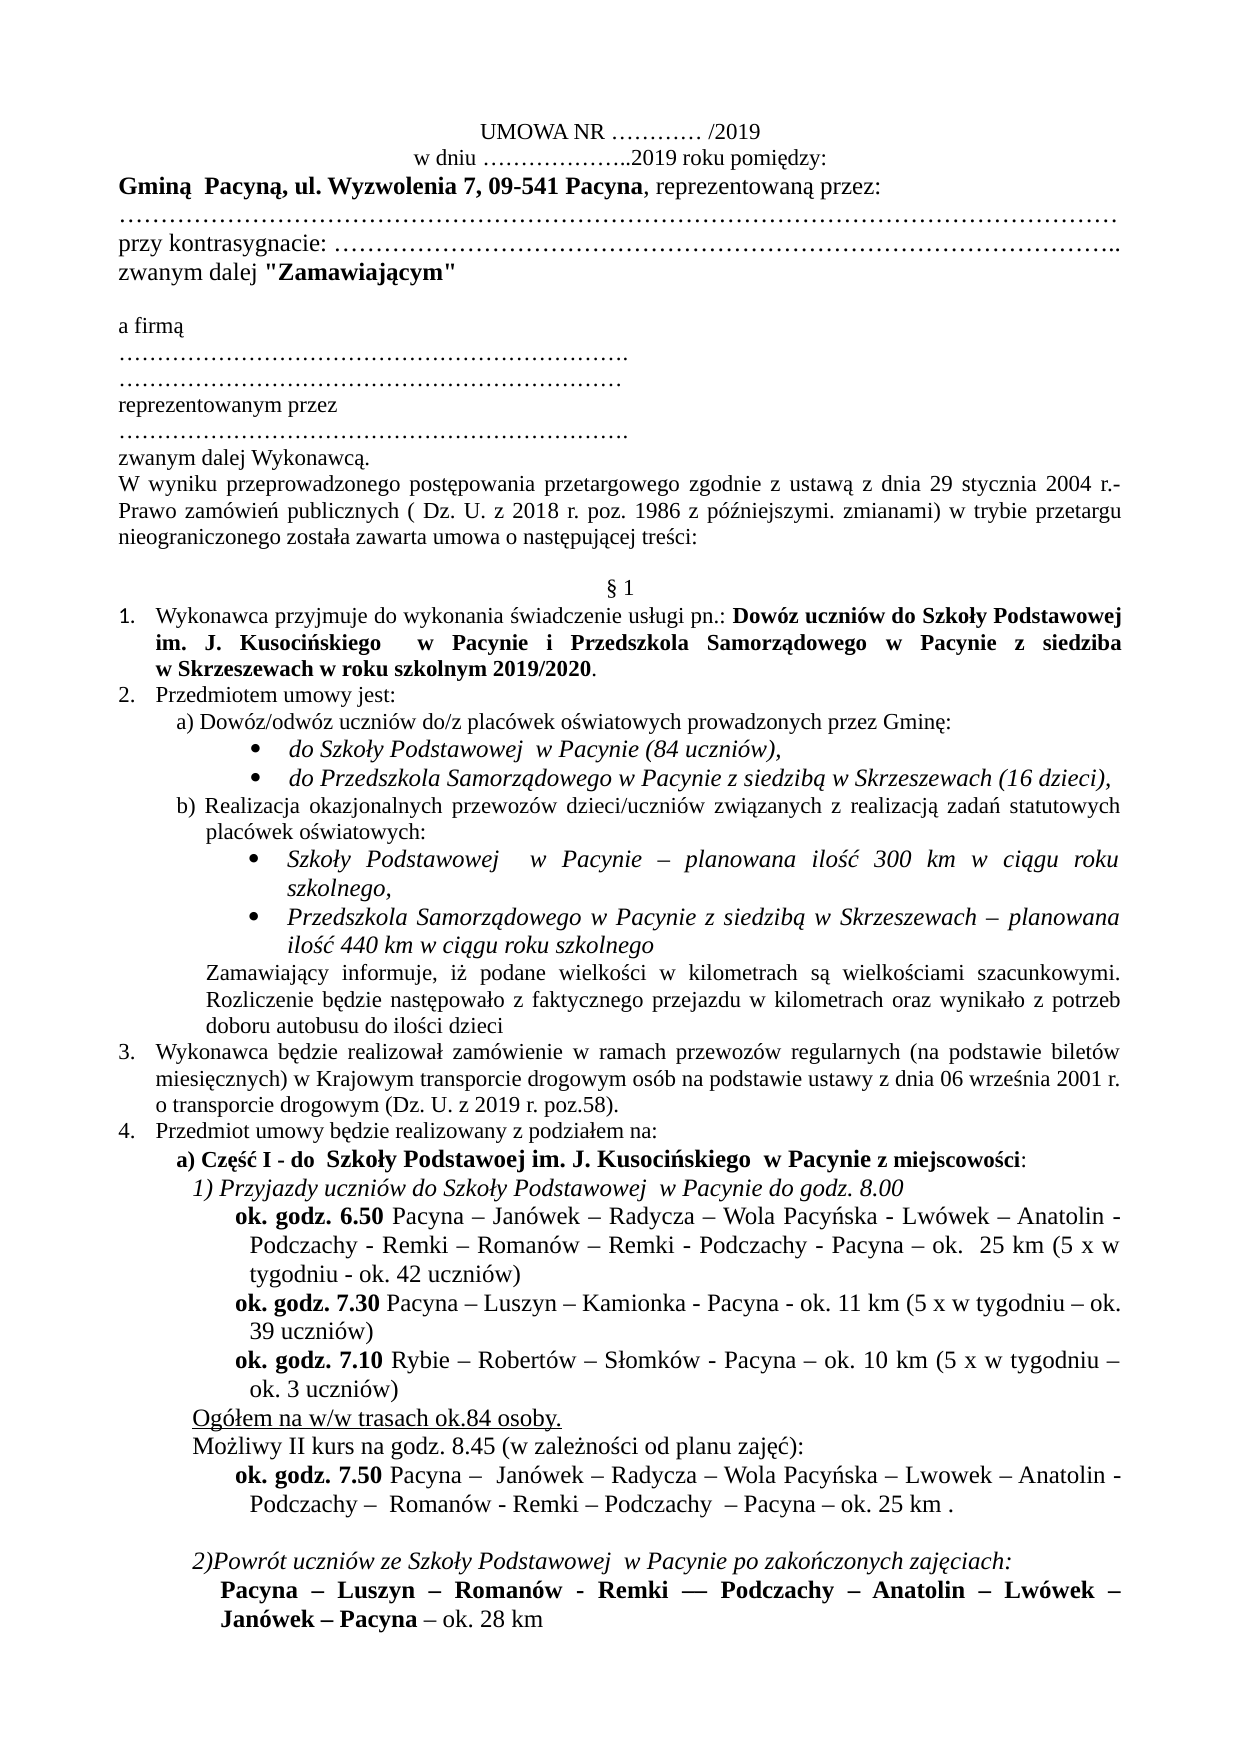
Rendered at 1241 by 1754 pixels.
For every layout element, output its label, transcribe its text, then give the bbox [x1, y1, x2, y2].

list Przedmiot umowy będzie realizowany z podziałem na: [118, 1117, 1122, 1144]
text reprezentowanym przez [118, 391, 1122, 418]
text przy kontrasygnacie: ………………………………………………………………………………….. [118, 228, 1122, 257]
text b) Realizacja okazjonalnych przewozów dzieci/uczniów związanych z realizacją zadań statutowych placówek oświatowych: [176, 792, 1122, 844]
text ok. godz. 7.50 Pacyna – Janówek – Radycza – Wola Pacyńska – Lwowek – Anatolin -Podczachy – Romanów - Remki – Podczachy – Pacyna – ok. 25 km . [235, 1460, 1122, 1518]
text 2)Powrót uczniów ze Szkoły Podstawowej w Pacynie po zakończonych zajęciach: [192, 1546, 1122, 1575]
text ………………………………………………………………………………………………………… [118, 199, 1122, 228]
text Gminą Pacyną, ul. Wyzwolenia 7, 09-541 Pacyna, reprezentowaną przez: [118, 171, 1122, 199]
list do Przedszkola Samorządowego w Pacynie z siedzibą w Skrzeszewach (16 dzieci), [251, 763, 1122, 792]
text § 1 [118, 574, 1122, 601]
text a) Część I - do Szkoły Podstawoej im. J. Kusocińskiego w Pacynie z miejscowości: [176, 1144, 1122, 1173]
list do Szkoły Podstawowej w Pacynie (84 uczniów), [251, 734, 1122, 763]
text Ogółem na w/w trasach ok.84 osoby. [192, 1403, 1122, 1431]
text …………………………………………………………. [118, 418, 1122, 444]
text W wyniku przeprowadzonego postępowania przetargowego zgodnie z ustawą z dnia 29 stycznia 2004 r.- Prawo zamówień publicznych ( Dz. U. z 2018 r. poz. 1986 z późniejszymi. zmianami) w trybie przetargu nieograniczonego została zawarta umowa o następującej treści: [118, 470, 1122, 549]
text zwanym dalej "Zamawiającym" [118, 257, 1122, 286]
text zwanym dalej Wykonawcą. [118, 444, 1122, 470]
text a) Dowóz/odwóz uczniów do/z placówek oświatowych prowadzonych przez Gminę: [176, 708, 1122, 734]
text …………………………………………………………. [118, 338, 1122, 365]
text 1) Przyjazdy uczniów do Szkoły Podstawowej w Pacynie do godz. 8.00 [192, 1173, 1122, 1201]
list Przedszkola Samorządowego w Pacynie z siedzibą w Skrzeszewach – planowana ilość 440 km w ciągu roku szkolnego [249, 902, 1122, 959]
list Przedmiotem umowy jest: [118, 681, 1122, 708]
text ok. godz. 7.30 Pacyna – Luszyn – Kamionka - Pacyna - ok. 11 km (5 x w tygodniu – ok. 39 uczniów) [235, 1288, 1122, 1345]
text Możliwy II kurs na godz. 8.45 (w zależności od planu zajęć): [192, 1431, 1122, 1460]
text ………………………………………………………… [118, 365, 1122, 391]
text a firmą [118, 312, 1122, 338]
list Wykonawca przyjmuje do wykonania świadczenie usługi pn.: Dowóz uczniów do Szkoły Podstawowej im. J. Kusocińskiego w Pacynie i Przedszkola Samorządowego w Pacynie z siedziba w Skrzeszewach w roku szkolnym 2019/2020. [118, 601, 1122, 681]
text ok. godz. 6.50 Pacyna – Janówek – Radycza – Wola Pacyńska - Lwówek – Anatolin - Podczachy - Remki – Romanów – Remki - Podczachy - Pacyna – ok. 25 km (5 x w tygodniu - ok. 42 uczniów) [235, 1201, 1122, 1288]
list Wykonawca będzie realizował zamówienie w ramach przewozów regularnych (na podstawie biletów miesięcznych) w Krajowym transporcie drogowym osób na podstawie ustawy z dnia 06 września 2001 r. o transporcie drogowym (Dz. U. z 2019 r. poz.58). [118, 1038, 1122, 1117]
text w dniu ………………..2019 roku pomiędzy: [118, 144, 1122, 171]
text ok. godz. 7.10 Rybie – Robertów – Słomków - Pacyna – ok. 10 km (5 x w tygodniu – ok. 3 uczniów) [235, 1345, 1122, 1403]
list Szkoły Podstawowej w Pacynie – planowana ilość 300 km w ciągu roku szkolnego, [249, 844, 1122, 902]
text UMOWA NR ………… /2019 [118, 118, 1122, 144]
text Zamawiający informuje, iż podane wielkości w kilometrach są wielkościami szacunkowymi. Rozliczenie będzie następowało z faktycznego przejazdu w kilometrach oraz wynikało z potrzeb doboru autobusu do ilości dzieci [206, 959, 1122, 1038]
text Pacyna – Luszyn – Romanów - Remki –– Podczachy – Anatolin – Lwówek – Janówek – Pacyna – ok. 28 km [220, 1575, 1122, 1633]
